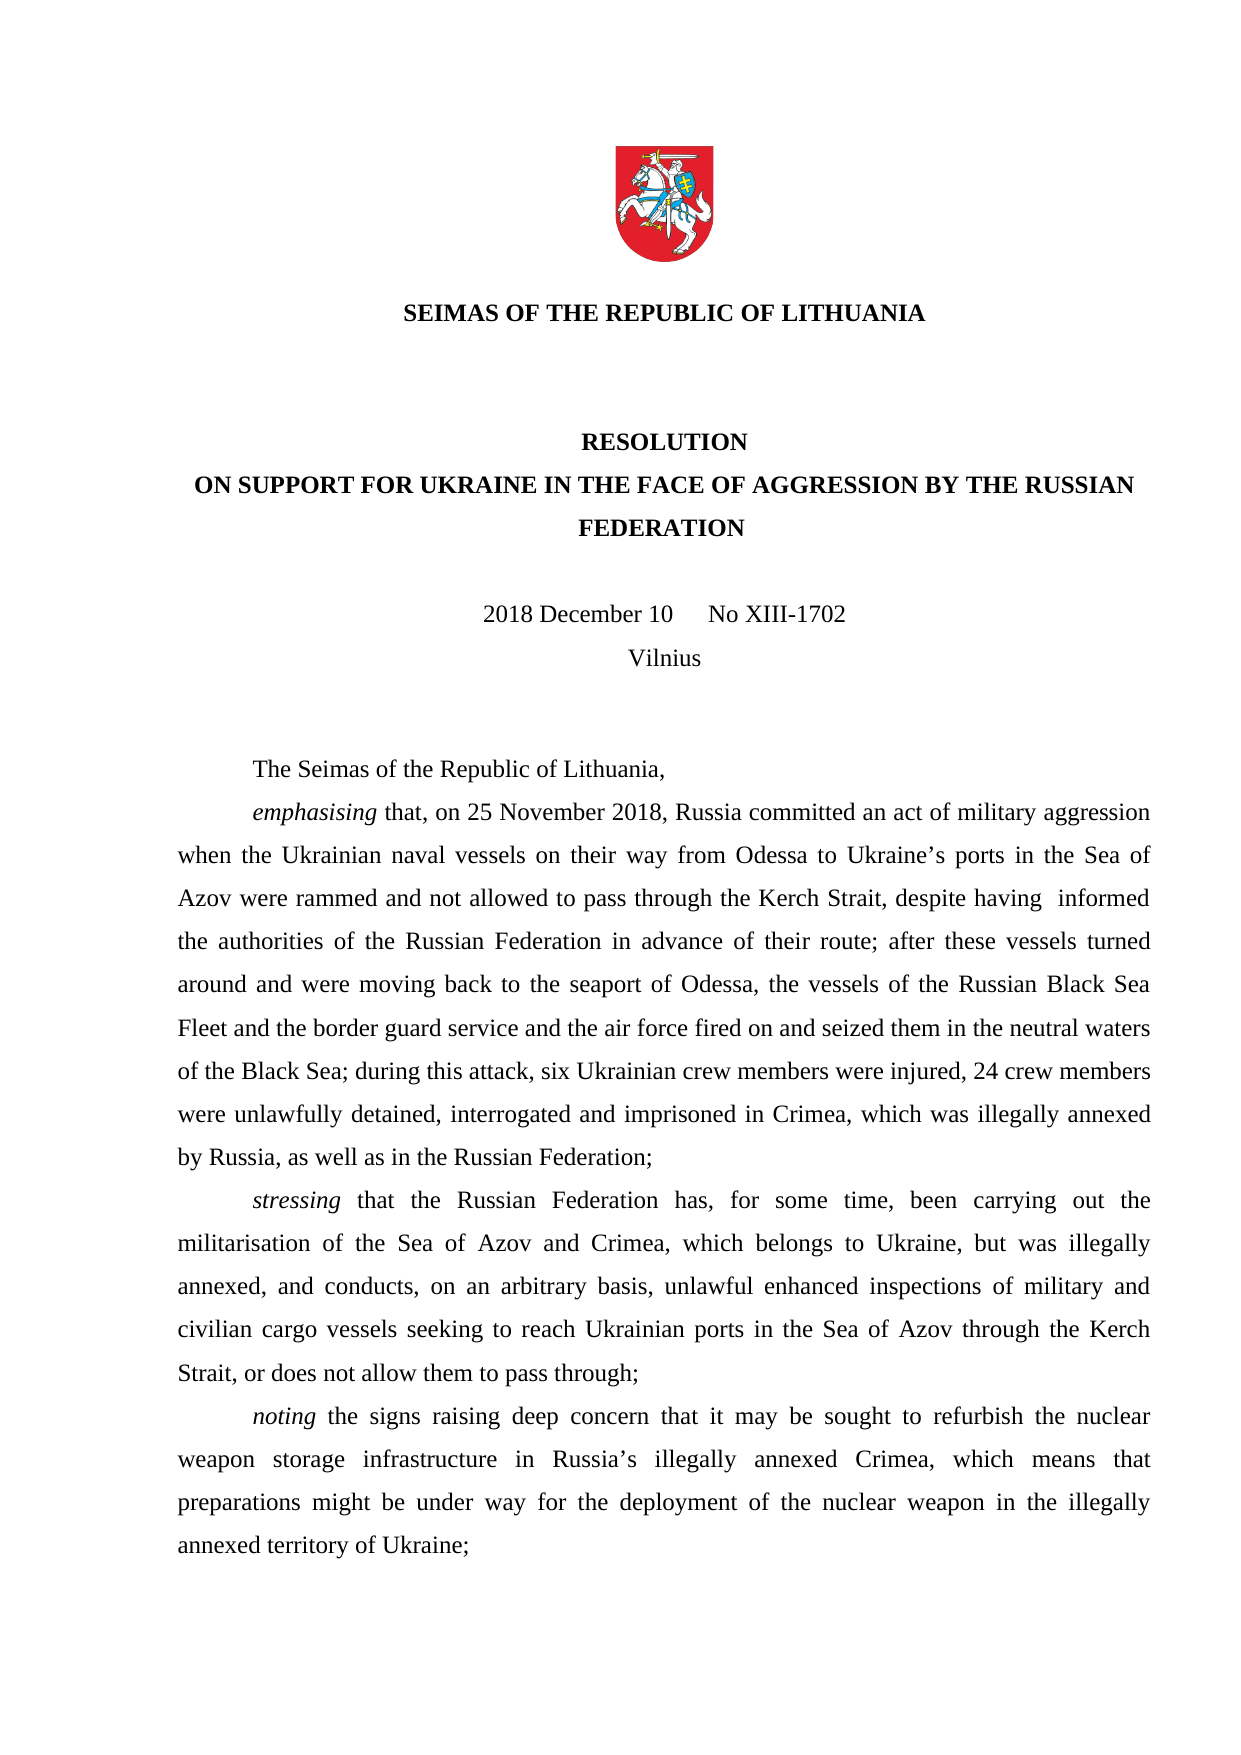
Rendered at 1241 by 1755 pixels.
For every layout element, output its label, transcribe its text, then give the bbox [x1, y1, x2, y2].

text SEIMAS OF THE REPUBLIC OF LITHUANIA [177, 298, 1152, 326]
text The Seimas of the Republic of Lithuania, [177, 754, 1152, 783]
text 2018 December 10 No XIII-1702 [177, 599, 1152, 628]
text emphasising that, on 25 November 2018, Russia committed an act of military aggression when the Ukrainian naval vessels on their way from Odessa to Ukraine’s ports in the Sea of Azov were rammed and not allowed to pass through the Kerch Strait, despite having informed the authorities of the Russian Federation in advance of their route; after these vessels turned around and were moving back to the seaport of Odessa, the vessels of the Russian Black Sea Fleet and the border guard service and the air force fired on and seized them in the neutral waters of the Black Sea; during this attack, six Ukrainian crew members were injured, 24 crew members were unlawfully detained, interrogated and imprisoned in Crimea, which was illegally annexed by Russia, as well as in the Russian Federation; [177, 797, 1152, 1171]
text ON SUPPORT FOR UKRAINE IN THE FACE OF AGGRESSION BY THE RUSSIAN FEDERATION [177, 470, 1152, 542]
text Vilnius [177, 643, 1152, 671]
text stressing that the Russian Federation has, for some time, been carrying out the militarisation of the Sea of Azov and Crimea, which belongs to Ukraine, but was illegally annexed, and conducts, on an arbitrary basis, unlawful enhanced inspections of military and civilian cargo vessels seeking to reach Ukrainian ports in the Sea of Azov through the Kerch Strait, or does not allow them to pass through; [177, 1185, 1152, 1386]
text RESOLUTION [177, 427, 1152, 456]
text noting the signs raising deep concern that it may be sought to refurbish the nuclear weapon storage infrastructure in Russia’s illegally annexed Crimea, which means that preparations might be under way for the deployment of the nuclear weapon in the illegally annexed territory of Ukraine; [177, 1401, 1152, 1559]
